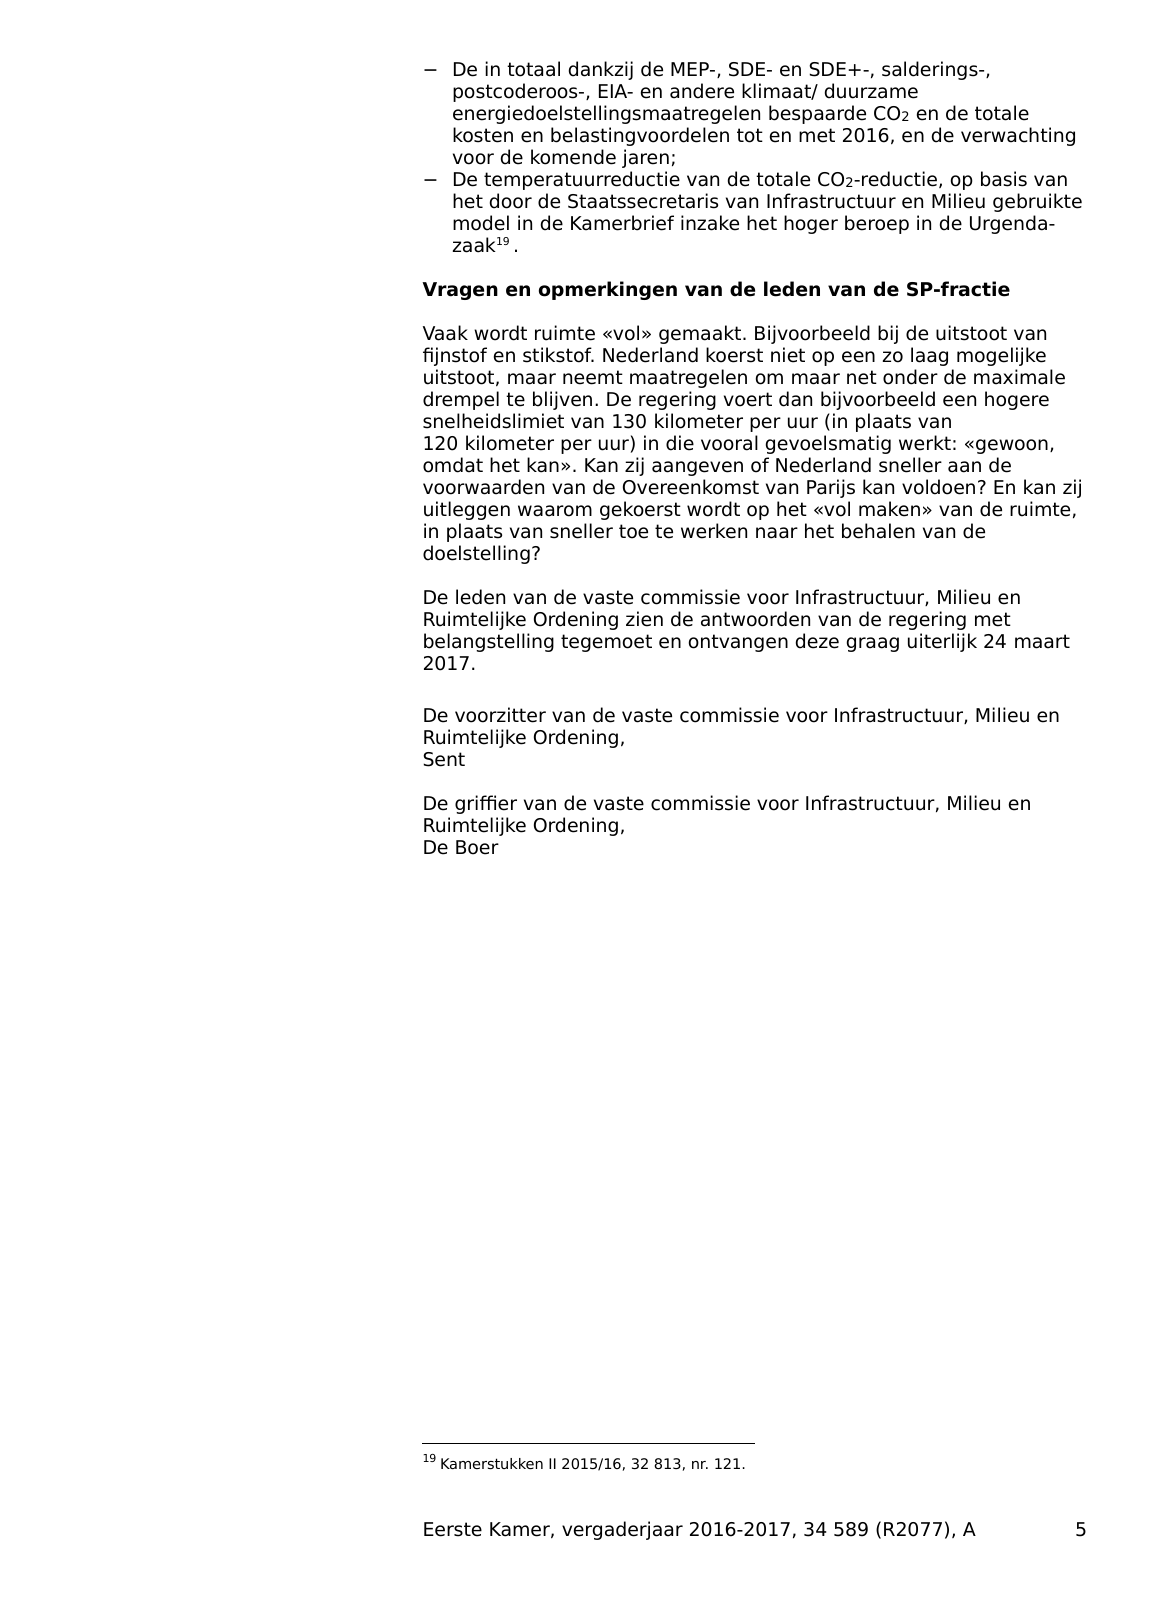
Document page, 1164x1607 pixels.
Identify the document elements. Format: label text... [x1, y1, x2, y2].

text − De in totaal dankzij de MEP-, SDE- en SDE+-, salderings-, postcoderoos-, EIA- en andere klimaat/ duurzame energiedoelstellingsmaatregelen bespaarde CO2 en de totale kosten en belastingvoordelen tot en met 2016, en de verwachting voor de komende jaren; [422, 59, 1087, 169]
subtitle Vragen en opmerkingen van de leden van de SP-fractie [422, 279, 1087, 301]
text De leden van de vaste commissie voor Infrastructuur, Milieu en Ruimtelijke Ordening zien de antwoorden van de regering met belangstelling tegemoet en ontvangen deze graag uiterlijk 24 maart 2017. [422, 587, 1087, 675]
text De voorzitter van de vaste commissie voor Infrastructuur, Milieu en Ruimtelijke Ordening, Sent [422, 705, 1087, 771]
text Kamerstukken II 2015/16, 32 813, nr. 121. [422, 1452, 1087, 1474]
text De griffier van de vaste commissie voor Infrastructuur, Milieu en Ruimtelijke Ordening, De Boer [422, 793, 1087, 859]
text Vaak wordt ruimte «vol» gemaakt. Bijvoorbeeld bij de uitstoot van fijnstof en stikstof. Nederland koerst niet op een zo laag mogelijke uitstoot, maar neemt maatregelen om maar net onder de maximale drempel te blijven. De regering voert dan bijvoorbeeld een hogere snelheidslimiet van 130 kilometer per uur (in plaats van 120 kilometer per uur) in die vooral gevoelsmatig werkt: «gewoon, omdat het kan». Kan zij aangeven of Nederland sneller aan de voorwaarden van de Overeenkomst van Parijs kan voldoen? En kan zij uitleggen waarom gekoerst wordt op het «vol maken» van de ruimte, in plaats van sneller toe te werken naar het behalen van de doelstelling? [422, 323, 1087, 565]
text − De temperatuurreductie van de totale CO2-reductie, op basis van het door de Staatssecretaris van Infrastructuur en Milieu gebruikte model in de Kamerbrief inzake het hoger beroep in de Urgenda-zaak. [422, 169, 1087, 257]
